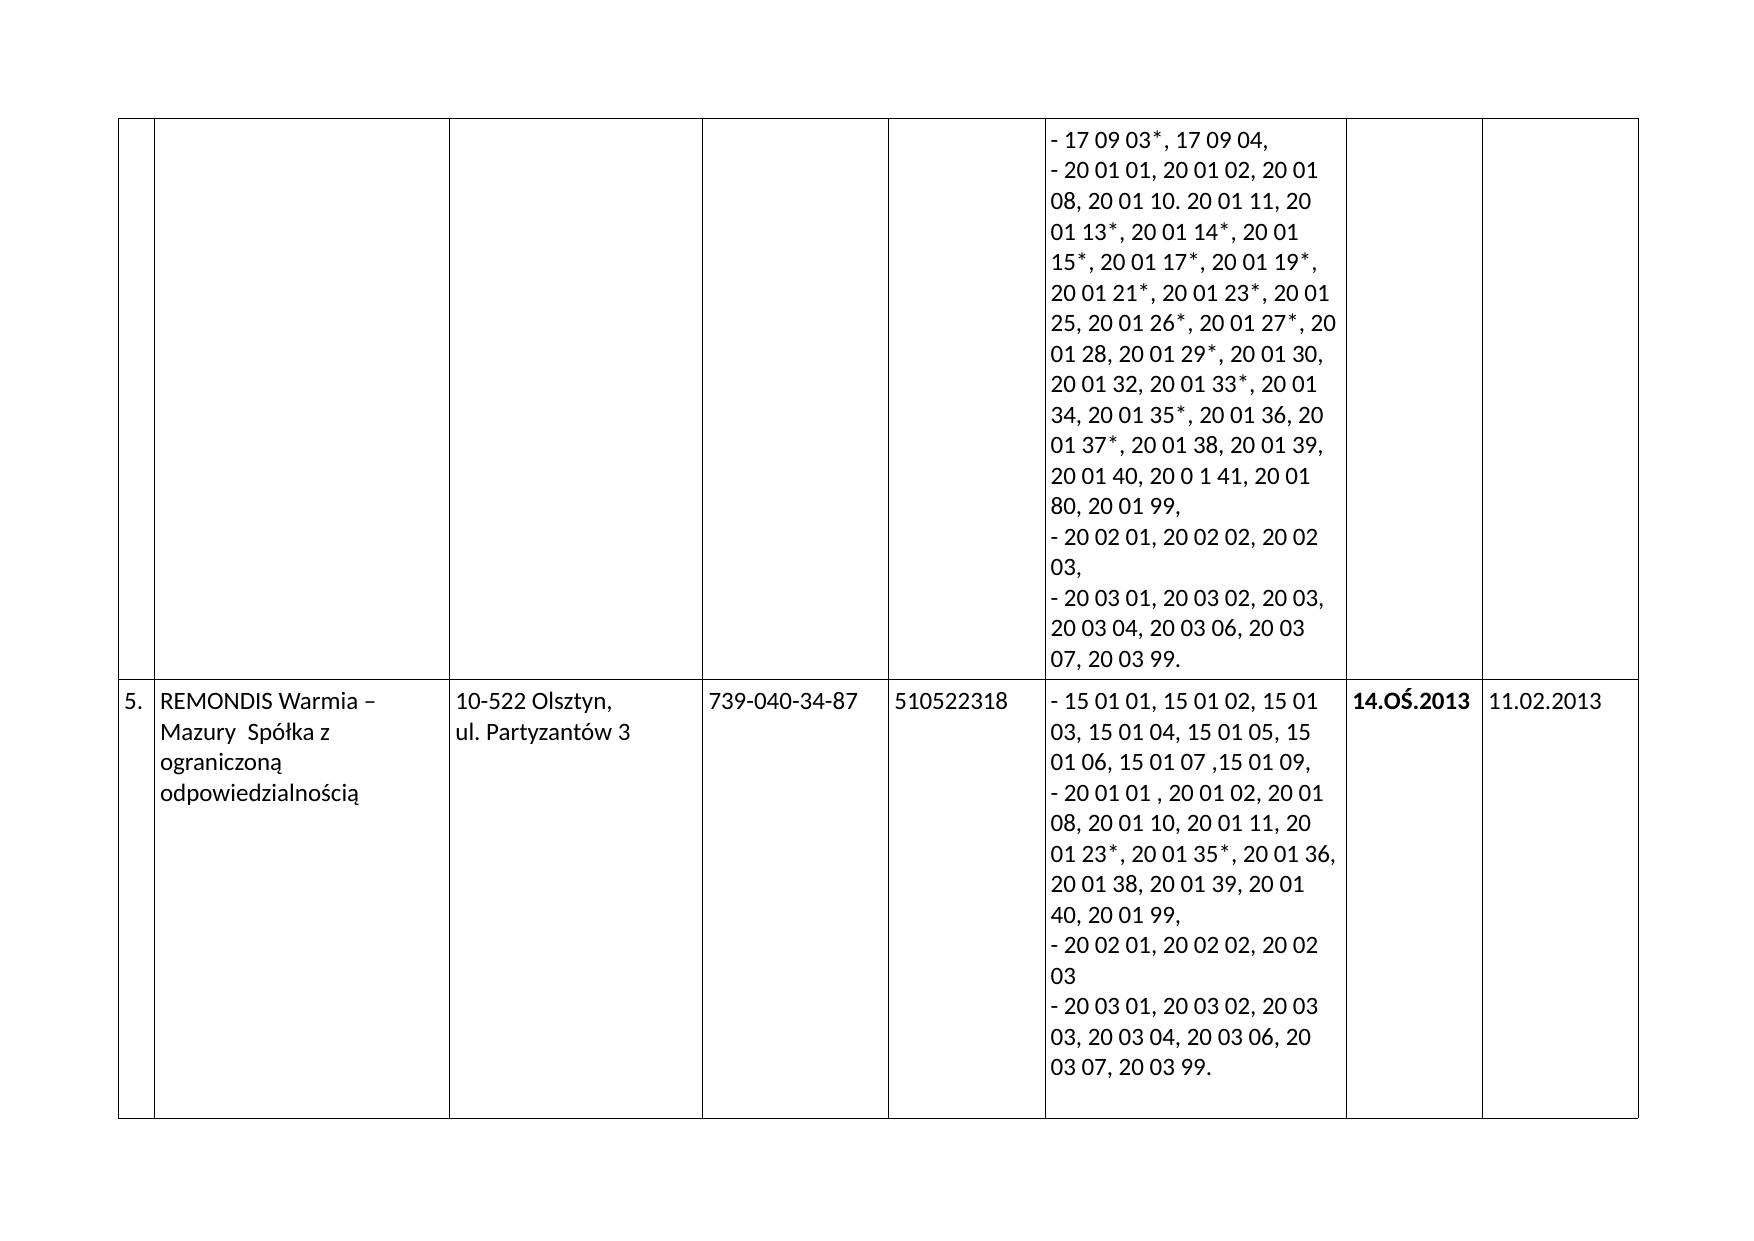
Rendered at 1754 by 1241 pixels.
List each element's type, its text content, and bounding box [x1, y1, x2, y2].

table_cell 5. [119, 680, 154, 1118]
table_cell [889, 119, 1045, 679]
table_cell 10-522 Olsztyn, ul. Partyzantów 3 [450, 680, 702, 1118]
table_cell 510522318 [889, 680, 1045, 1118]
table_cell 739-040-34-87 [703, 680, 888, 1118]
table_cell [1347, 119, 1482, 679]
table_cell [703, 119, 888, 679]
table_cell [155, 119, 449, 679]
table_cell [1483, 119, 1638, 679]
table_cell 14.OŚ.2013 [1347, 680, 1482, 1118]
table_cell 11.02.2013 [1483, 680, 1638, 1118]
table_cell REMONDIS Warmia – Mazury Spółka z ograniczoną odpowiedzialnością [155, 680, 449, 1118]
table_cell - 17 09 03*, 17 09 04, - 20 01 01, 20 01 02, 20 01 08, 20 01 10. 20 01 11, 20 01 13*, 20 01 14*, 20 01 15*, 20 01 17*, 20 01 19*, 20 01 21*, 20 01 23*, 20 01 25, 20 01 26*, 20 01 27*, 20 01 28, 20 01 29*, 20 01 30, 20 01 32, 20 01 33*, 20 01 34, 20 01 35*, 20 01 36, 20 01 37*, 20 01 38, 20 01 39, 20 01 40, 20 0 1 41, 20 01 80, 20 01 99, - 20 02 01, 20 02 02, 20 02 03, - 20 03 01, 20 03 02, 20 03, 20 03 04, 20 03 06, 20 03 07, 20 03 99. [1046, 119, 1346, 679]
table_cell [450, 119, 702, 679]
table_cell - 15 01 01, 15 01 02, 15 01 03, 15 01 04, 15 01 05, 15 01 06, 15 01 07 ,15 01 09, - 20 01 01 , 20 01 02, 20 01 08, 20 01 10, 20 01 11, 20 01 23*, 20 01 35*, 20 01 36, 20 01 38, 20 01 39, 20 01 40, 20 01 99, - 20 02 01, 20 02 02, 20 02 03 - 20 03 01, 20 03 02, 20 03 03, 20 03 04, 20 03 06, 20 03 07, 20 03 99. [1046, 680, 1346, 1118]
table_cell [119, 119, 154, 679]
